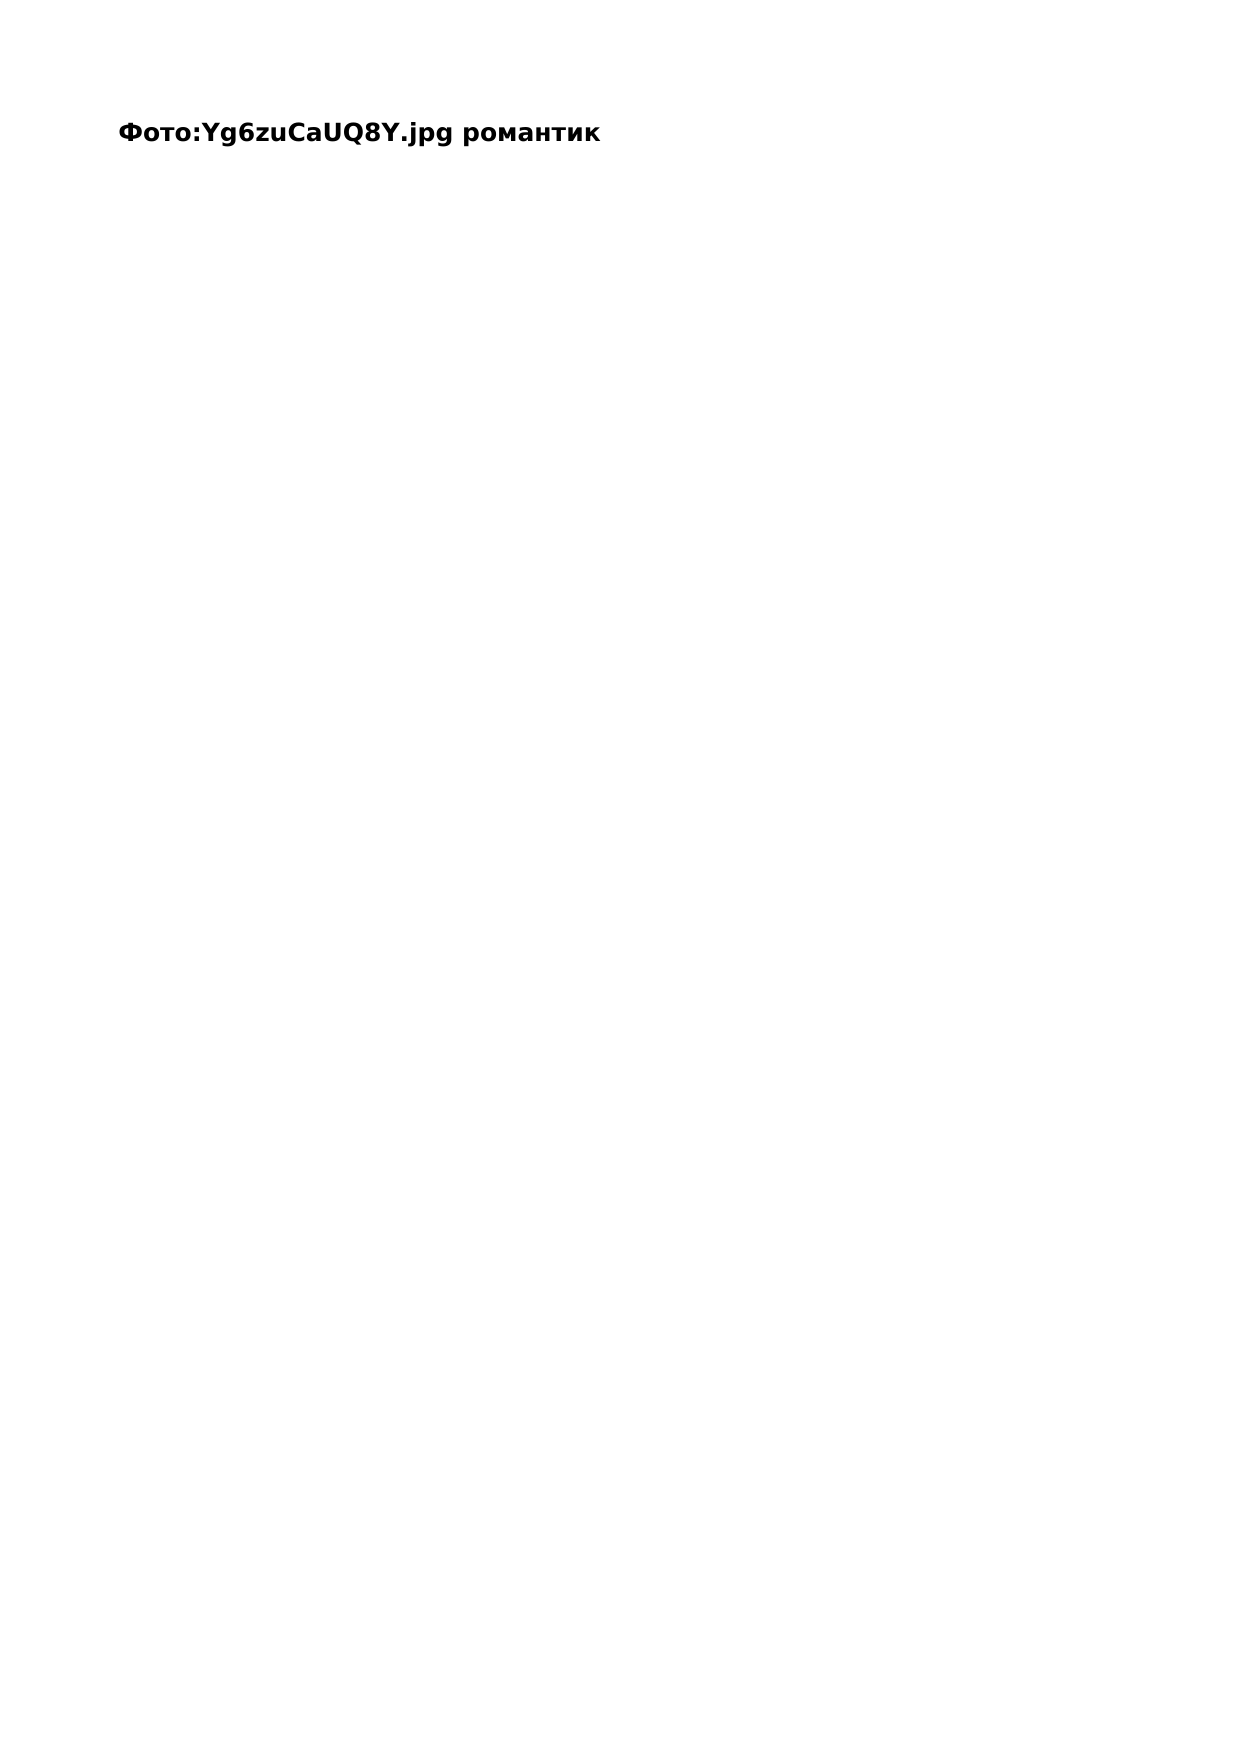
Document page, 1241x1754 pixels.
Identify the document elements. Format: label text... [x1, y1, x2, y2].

subtitle Фото:Yg6zuCaUQ8Y.jpg романтик [118, 118, 1122, 147]
